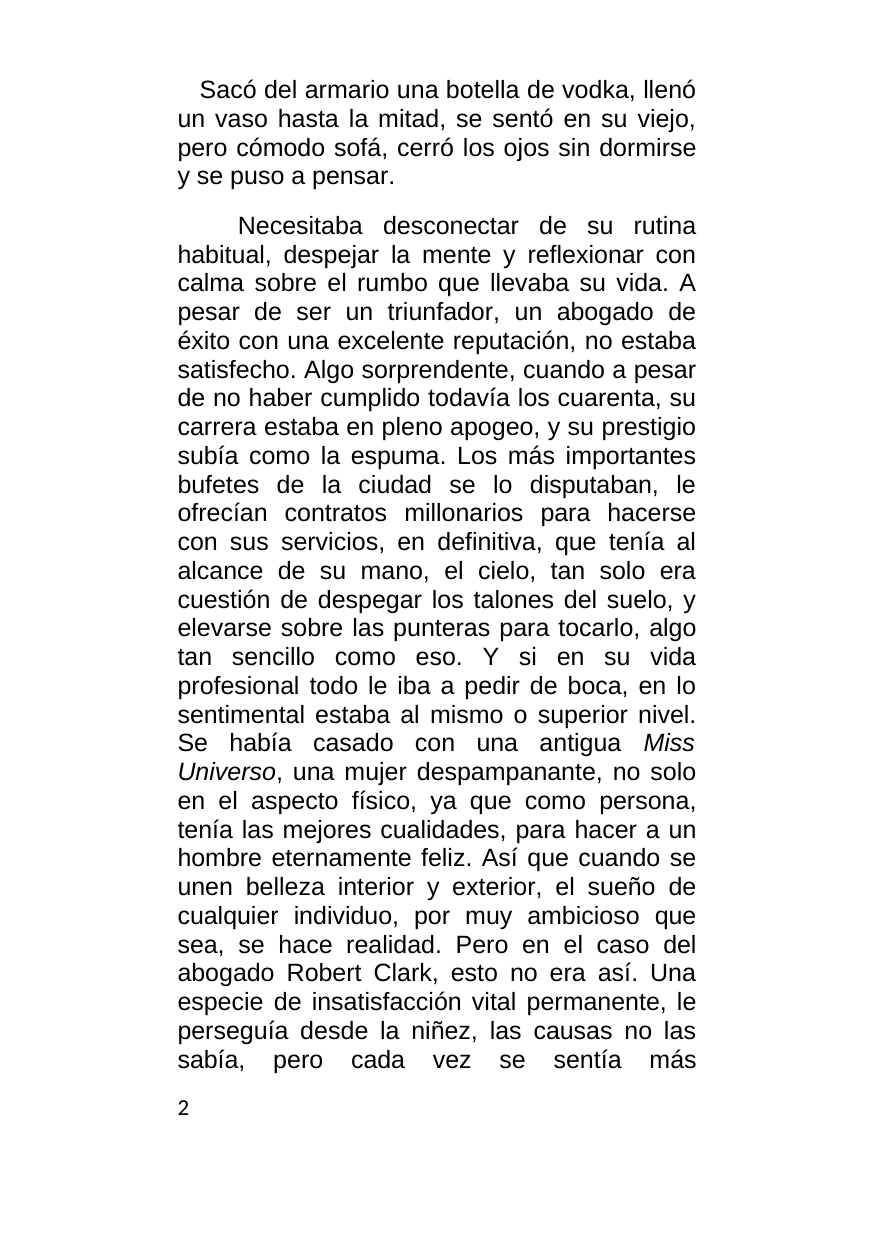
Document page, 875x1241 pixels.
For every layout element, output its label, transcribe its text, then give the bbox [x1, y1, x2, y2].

text Sacó del armario una botella de vodka, llenó un vaso hasta la mitad, se sentó en su viejo, pero cómodo sofá, cerró los ojos sin dormirse y se puso a pensar. [177, 75, 697, 190]
text Necesitaba desconectar de su rutina habitual, despejar la mente y reflexionar con calma sobre el rumbo que llevaba su vida. A pesar de ser un triunfador, un abogado de éxito con una excelente reputación, no estaba satisfecho. Algo sorprendente, cuando a pesar de no haber cumplido todavía los cuarenta, su carrera estaba en pleno apogeo, y su prestigio subía como la espuma. Los más importantes bufetes de la ciudad se lo disputaban, le ofrecían contratos millonarios para hacerse con sus servicios, en definitiva, que tenía al alcance de su mano, el cielo, tan solo era cuestión de despegar los talones del suelo, y elevarse sobre las punteras para tocarlo, algo tan sencillo como eso. Y si en su vida profesional todo le iba a pedir de boca, en lo sentimental estaba al mismo o superior nivel. Se había casado con una antigua Miss Universo, una mujer despampanante, no solo en el aspecto físico, ya que como persona, tenía las mejores cualidades, para hacer a un hombre eternamente feliz. Así que cuando se unen belleza interior y exterior, el sueño de cualquier individuo, por muy ambicioso que sea, se hace realidad. Pero en el caso del abogado Robert Clark, esto no era así. Una especie de insatisfacción vital permanente, le perseguía desde la niñez, las causas no las sabía, pero cada vez se sentía más [177, 211, 697, 1073]
